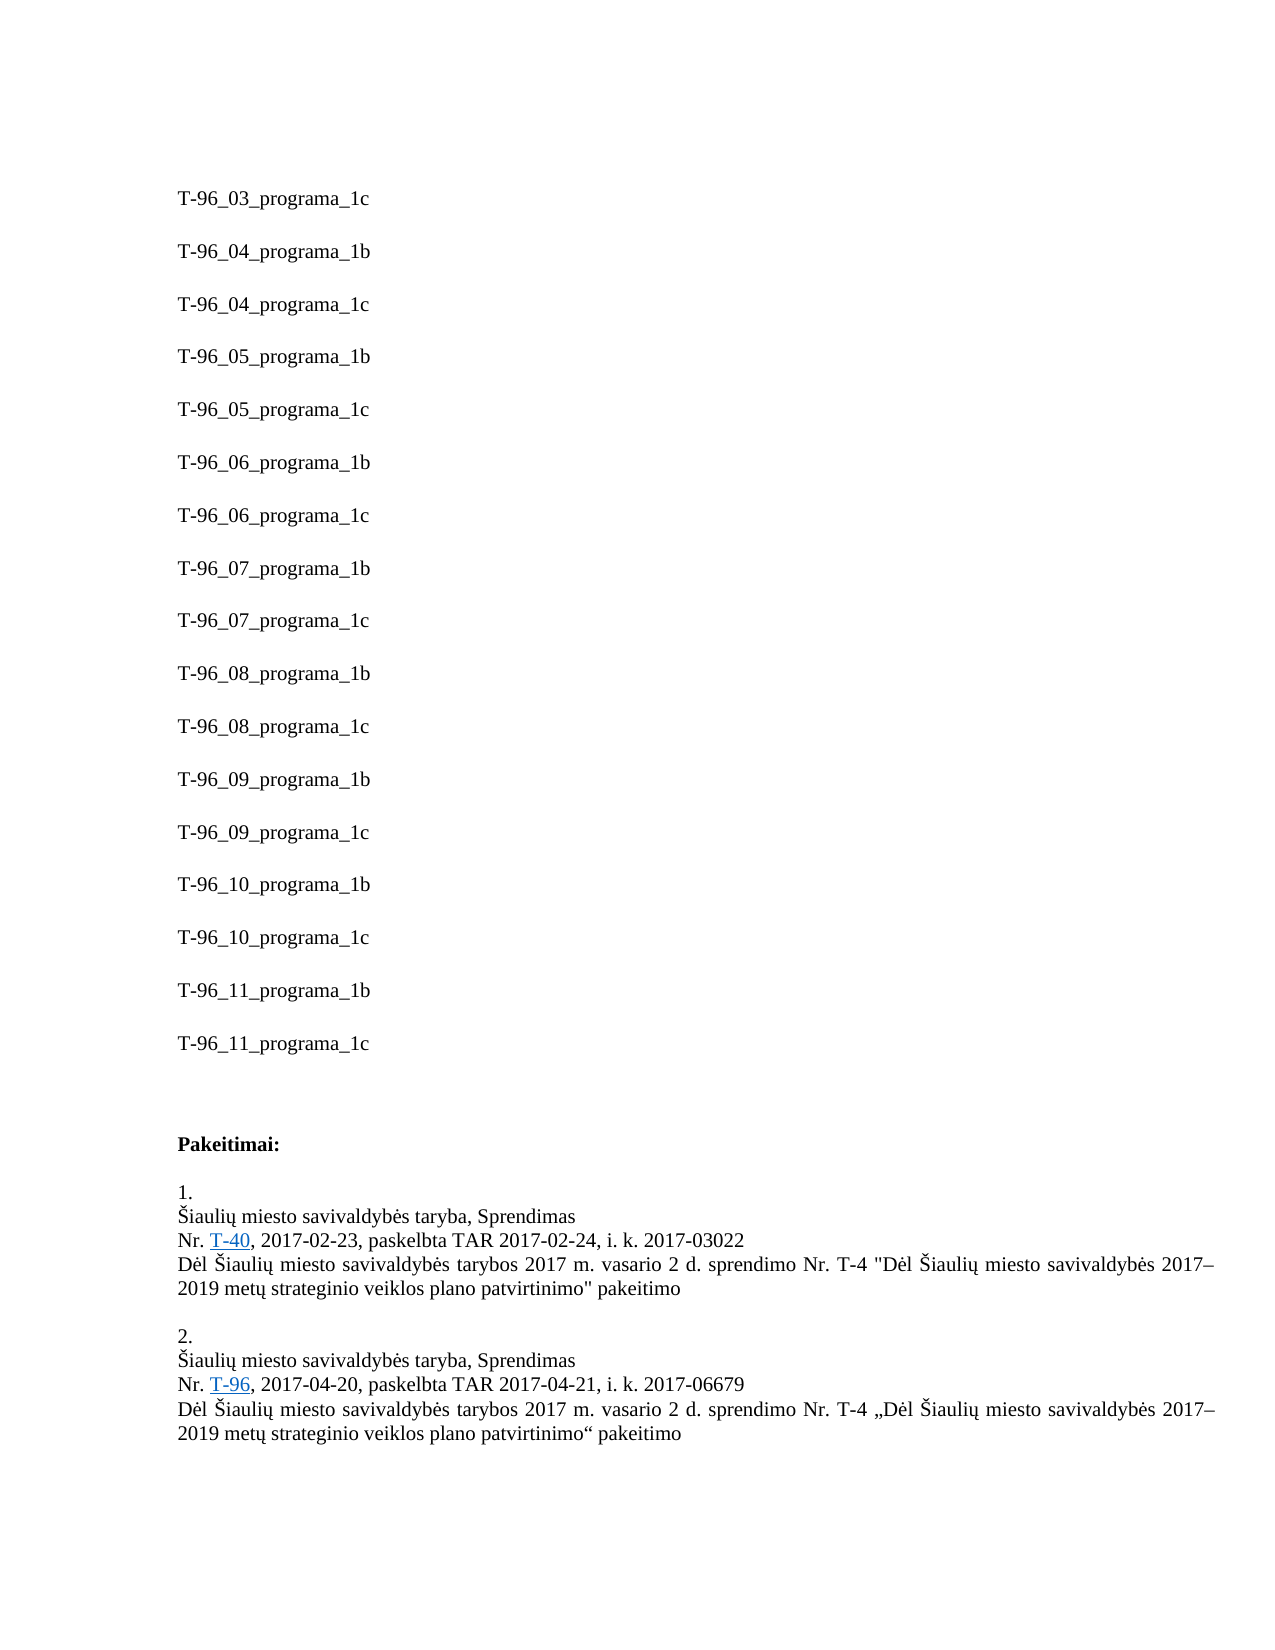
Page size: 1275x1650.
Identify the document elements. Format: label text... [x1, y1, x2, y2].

text T-96_05_programa_1b [177, 344, 1216, 368]
text T-96_07_programa_1c [177, 608, 1216, 632]
text 2. [177, 1324, 1216, 1348]
text T-96_04_programa_1b [177, 239, 1216, 263]
text T-96_03_programa_1c [177, 186, 1216, 210]
text Nr. T-96, 2017-04-20, paskelbta TAR 2017-04-21, i. k. 2017-06679 [177, 1372, 1216, 1396]
text T-96_04_programa_1c [177, 291, 1216, 316]
text T-96_06_programa_1b [177, 450, 1216, 474]
text Šiaulių miesto savivaldybės taryba, Sprendimas [177, 1204, 1216, 1228]
text T-96_11_programa_1c [177, 1031, 1216, 1055]
text Dėl Šiaulių miesto savivaldybės tarybos 2017 m. vasario 2 d. sprendimo Nr. T-4 "Dėl Šiaulių miesto savivaldybės 2017–2019 metų strateginio veiklos plano patvirtinimo" pakeitimo [177, 1252, 1216, 1300]
text T-96_05_programa_1c [177, 397, 1216, 421]
text T-96_08_programa_1c [177, 714, 1216, 738]
text 1. [177, 1180, 1216, 1204]
text T-96_07_programa_1b [177, 556, 1216, 579]
text T-96_08_programa_1b [177, 661, 1216, 685]
text T-96_11_programa_1b [177, 978, 1216, 1002]
text Šiaulių miesto savivaldybės taryba, Sprendimas [177, 1348, 1216, 1372]
text T-96_09_programa_1b [177, 767, 1216, 791]
text T-96_09_programa_1c [177, 819, 1216, 844]
text Dėl Šiaulių miesto savivaldybės tarybos 2017 m. vasario 2 d. sprendimo Nr. T-4 „Dėl Šiaulių miesto savivaldybės 2017–2019 metų strateginio veiklos plano patvirtinimo“ pakeitimo [177, 1396, 1216, 1444]
text T-96_10_programa_1b [177, 872, 1216, 896]
text T-96_10_programa_1c [177, 925, 1216, 949]
text Nr. T-40, 2017-02-23, paskelbta TAR 2017-02-24, i. k. 2017-03022 [177, 1228, 1216, 1252]
text Pakeitimai: [177, 1132, 1216, 1156]
text T-96_06_programa_1c [177, 503, 1216, 527]
